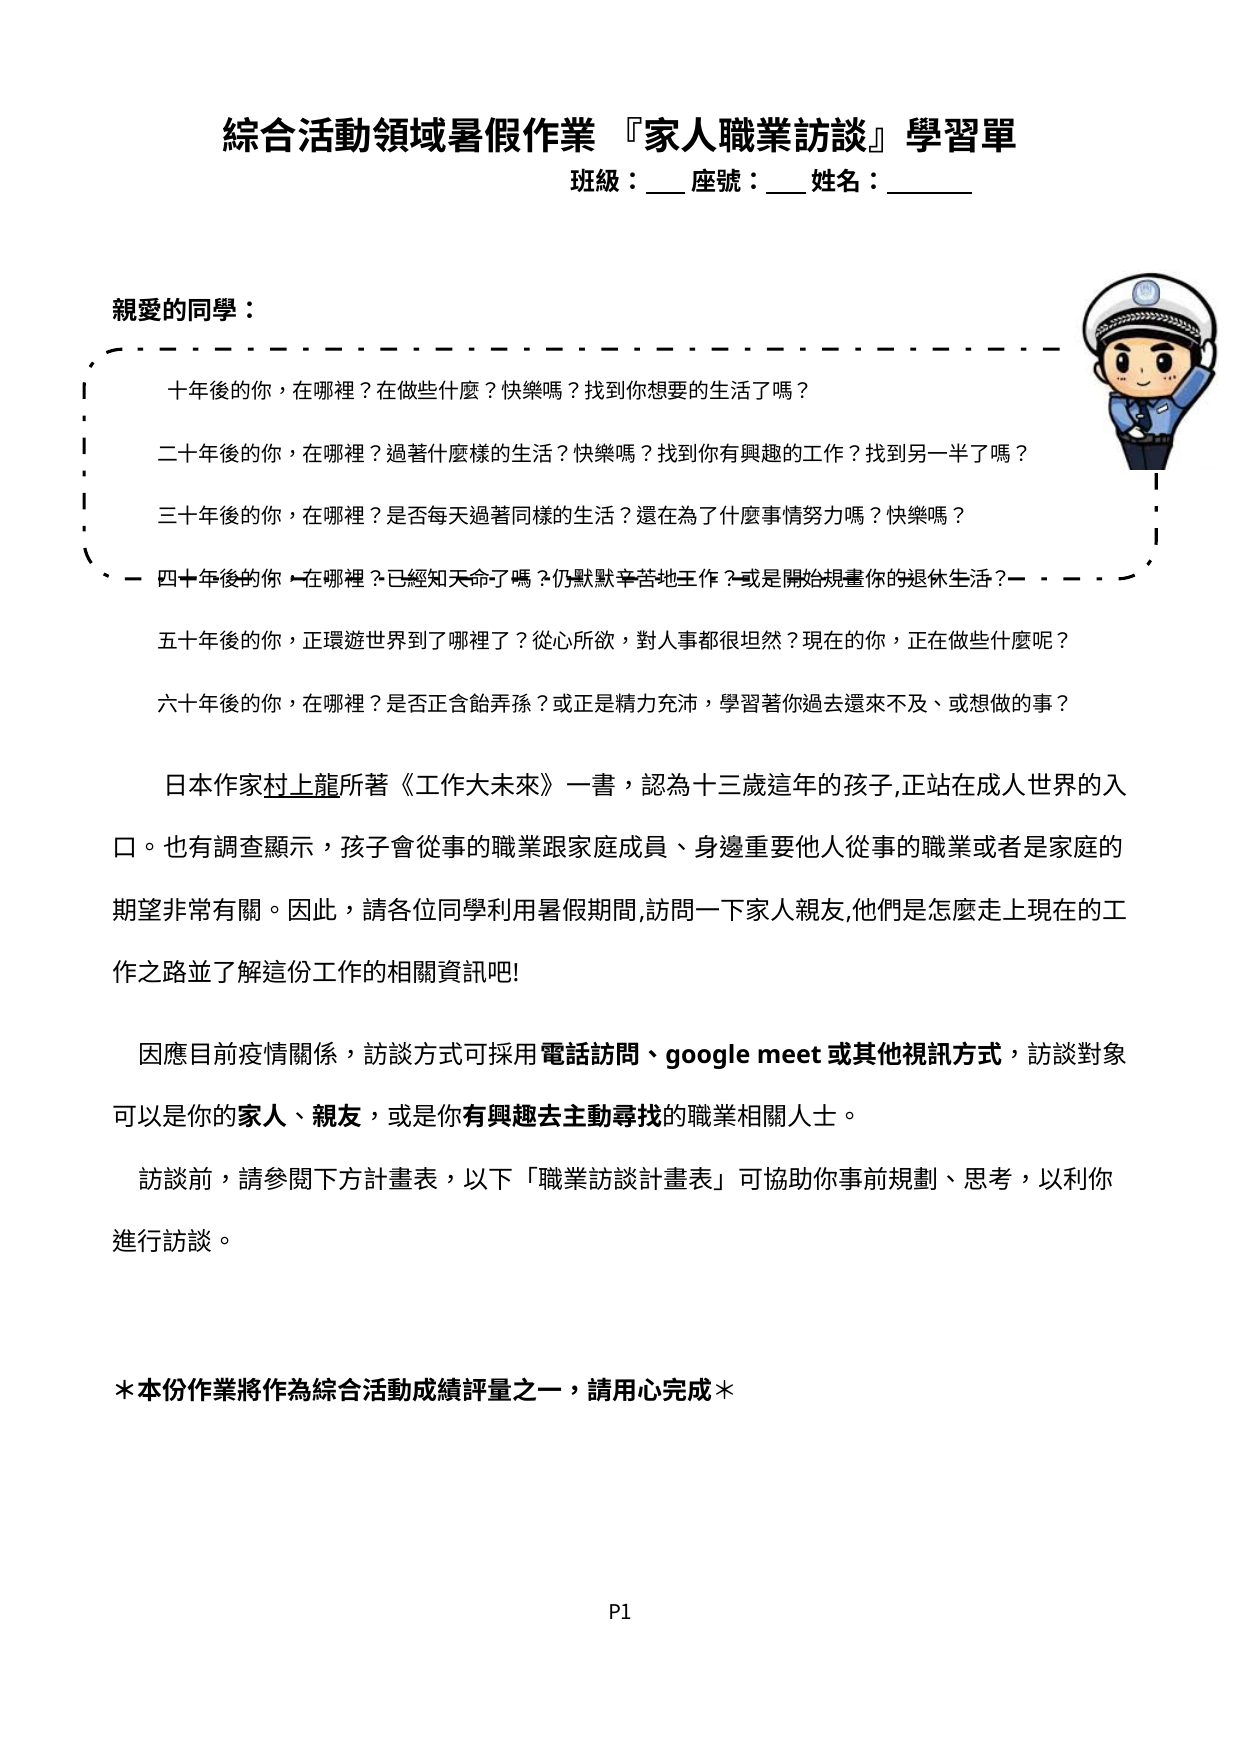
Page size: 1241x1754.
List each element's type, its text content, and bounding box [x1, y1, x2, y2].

text 日本作家村上龍所著《工作大未來》一書，認為十三歲這年的孩子,正站在成人世界的入口。也有調查顯示，孩子會從事的職業跟家庭成員、身邊重要他人從事的職業或者是家庭的期望非常有關。因此，請各位同學利用暑假期間,訪問一下家人親友,他們是怎麼走上現在的工作之路並了解這份工作的相關資訊吧! [112, 742, 1128, 992]
text 親愛的同學： [112, 267, 1065, 329]
text 二十年後的你，在哪裡？過著什麼樣的生活？快樂嗎？找到你有興趣的工作？找到另一半了嗎？ [157, 411, 1128, 473]
text 綜合活動領域暑假作業 『家人職業訪談』學習單 [112, 92, 1223, 234]
text 四十年後的你，在哪裡？已經知天命了嗎？仍默默辛苦地工作？或是開始規畫你的退休生活？ [157, 536, 1128, 598]
text 六十年後的你，在哪裡？是否正含飴弄孫？或正是精力充沛，學習著你過去還來不及、或想做的事？ [157, 661, 1128, 723]
text 五十年後的你，正環遊世界到了哪裡了？從心所欲，對人事都很坦然？現在的你，正在做些什麼呢？ [157, 598, 1128, 661]
text 班級： 座號： 姓名： [570, 161, 1208, 197]
text ＊本份作業將作為綜合活動成績評量之一，請用心完成＊ [112, 1347, 1128, 1409]
text 三十年後的你，在哪裡？是否每天過著同樣的生活？還在為了什麼事情努力嗎？快樂嗎？ [157, 473, 1128, 536]
text 訪談前，請參閱下方計畫表，以下「職業訪談計畫表」可協助你事前規劃、思考，以利你進行訪談。 [112, 1136, 1128, 1261]
text 十年後的你，在哪裡？在做些什麼？快樂嗎？找到你想要的生活了嗎？ [157, 348, 1065, 411]
text 因應目前疫情關係，訪談方式可採用電話訪問、google meet或其他視訊方式，訪談對象可以是你的家人、親友，或是你有興趣去主動尋找的職業相關人士。 [112, 1011, 1128, 1136]
